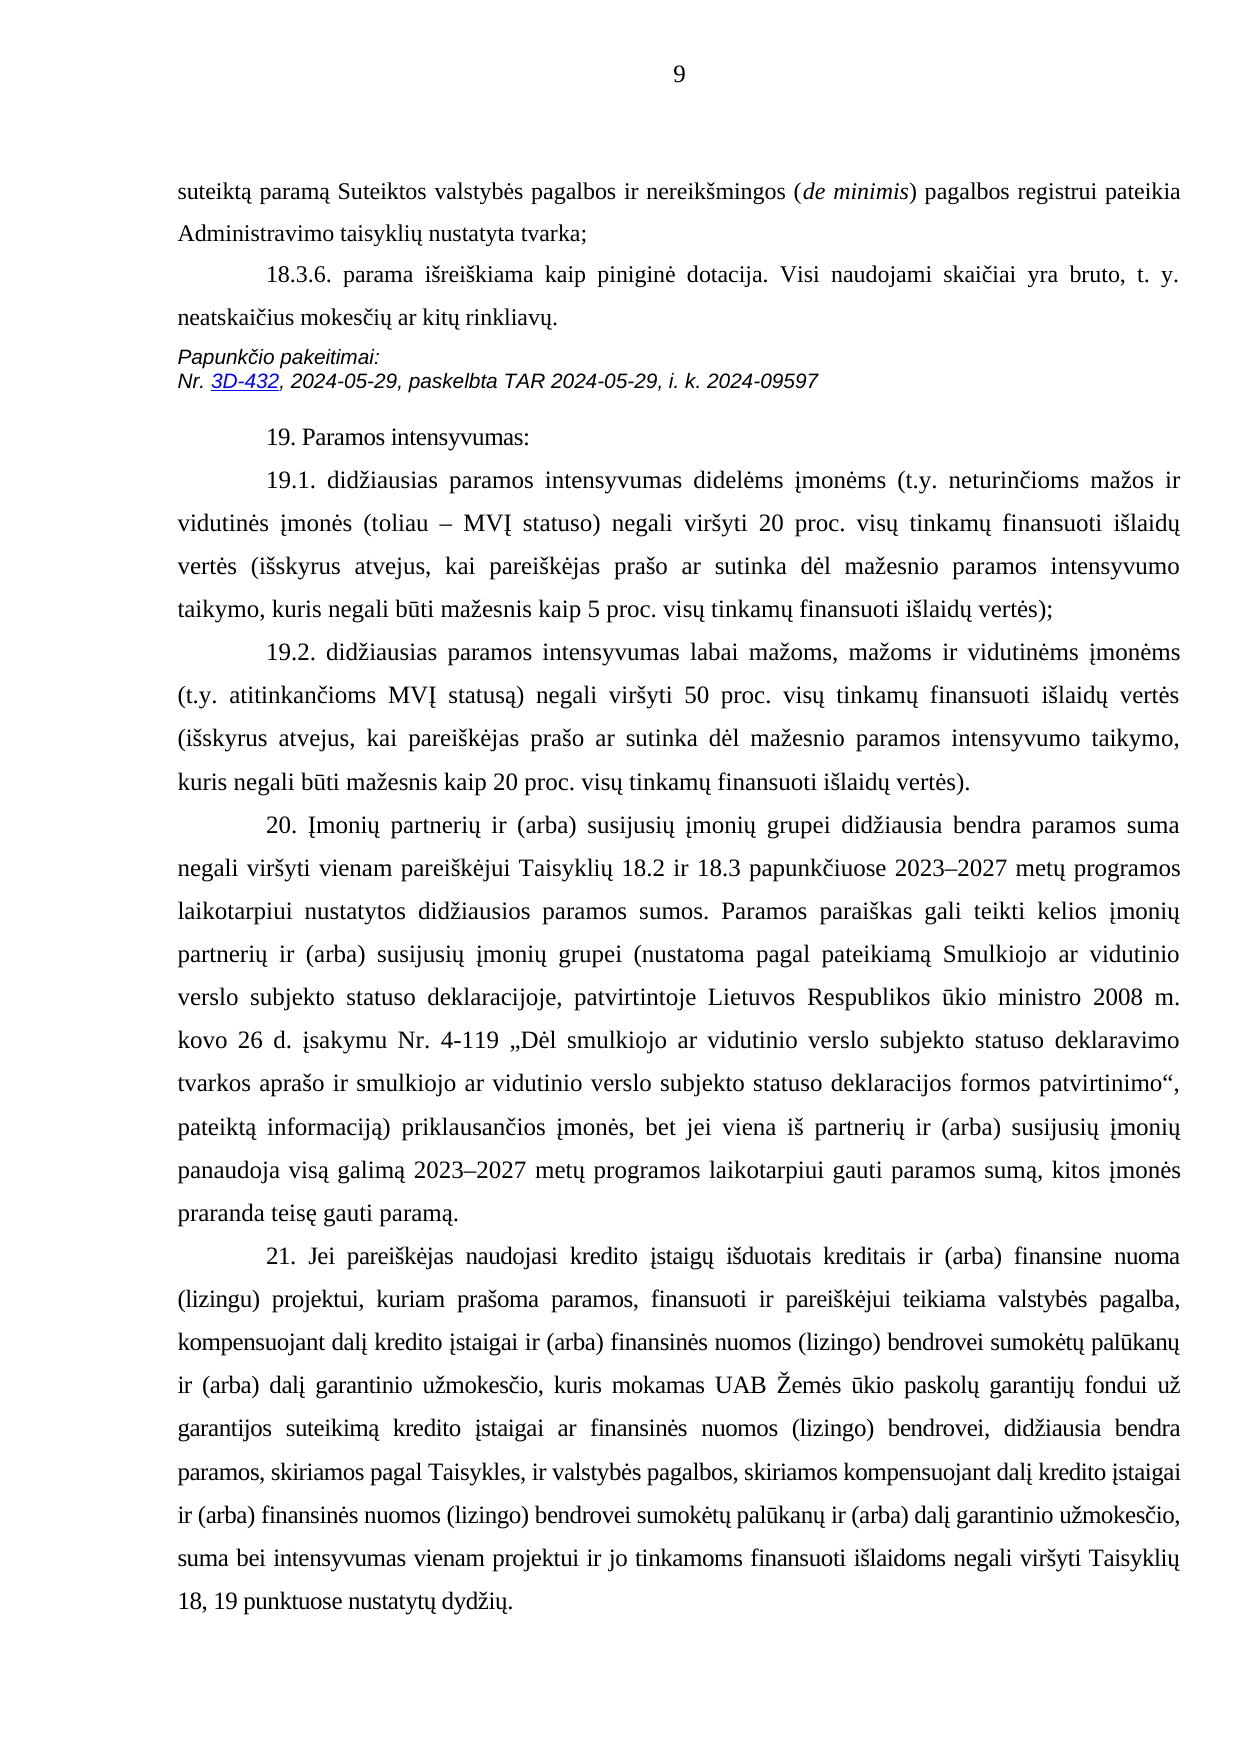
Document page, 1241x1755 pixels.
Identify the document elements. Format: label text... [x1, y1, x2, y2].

text 20. Įmonių partnerių ir (arba) susijusių įmonių grupei didžiausia bendra paramos suma negali viršyti vienam pareiškėjui Taisyklių 18.2 ir 18.3 papunkčiuose 2023–2027 metų programos laikotarpiui nustatytos didžiausios paramos sumos. Paramos paraiškas gali teikti kelios įmonių partnerių ir (arba) susijusių įmonių grupei (nustatoma pagal pateikiamą Smulkiojo ar vidutinio verslo subjekto statuso deklaracijoje, patvirtintoje Lietuvos Respublikos ūkio ministro 2008 m. kovo 26 d. įsakymu Nr. 4-119 „Dėl smulkiojo ar vidutinio verslo subjekto statuso deklaravimo tvarkos aprašo ir smulkiojo ar vidutinio verslo subjekto statuso deklaracijos formos patvirtinimo“, pateiktą informaciją) priklausančios įmonės, bet jei viena iš partnerių ir (arba) susijusių įmonių panaudoja visą galimą 2023–2027 metų programos laikotarpiui gauti paramos sumą, kitos įmonės praranda teisę gauti paramą. [177, 810, 1181, 1227]
text 19. Paramos intensyvumas: [177, 422, 1181, 450]
text 19.1. didžiausias paramos intensyvumas didelėms įmonėms (t.y. neturinčioms mažos ir vidutinės įmonės (toliau – MVĮ statuso) negali viršyti 20 proc. visų tinkamų finansuoti išlaidų vertės (išskyrus atvejus, kai pareiškėjas prašo ar sutinka dėl mažesnio paramos intensyvumo taikymo, kuris negali būti mažesnis kaip 5 proc. visų tinkamų finansuoti išlaidų vertės); [177, 465, 1181, 623]
text 21. Jei pareiškėjas naudojasi kredito įstaigų išduotais kreditais ir (arba) finansine nuoma (lizingu) projektui, kuriam prašoma paramos, finansuoti ir pareiškėjui teikiama valstybės pagalba, kompensuojant dalį kredito įstaigai ir (arba) finansinės nuomos (lizingo) bendrovei sumokėtų palūkanų ir (arba) dalį garantinio užmokesčio, kuris mokamas UAB Žemės ūkio paskolų garantijų fondui už garantijos suteikimą kredito įstaigai ar finansinės nuomos (lizingo) bendrovei, didžiausia bendra paramos, skiriamos pagal Taisykles, ir valstybės pagalbos, skiriamos kompensuojant dalį kredito įstaigai ir (arba) finansinės nuomos (lizingo) bendrovei sumokėtų palūkanų ir (arba) dalį garantinio užmokesčio, suma bei intensyvumas vienam projektui ir jo tinkamoms finansuoti išlaidoms negali viršyti Taisyklių 18, 19 punktuose nustatytų dydžių. [177, 1241, 1181, 1615]
text suteiktą paramą Suteiktos valstybės pagalbos ir nereikšmingos (de minimis) pagalbos registrui pateikia Administravimo taisyklių nustatyta tvarka; [177, 177, 1181, 246]
text 18.3.6. parama išreiškiama kaip piniginė dotacija. Visi naudojami skaičiai yra bruto, t. y. neatskaičius mokesčių ar kitų rinkliavų. [177, 260, 1181, 331]
text 19.2. didžiausias paramos intensyvumas labai mažoms, mažoms ir vidutinėms įmonėms (t.y. atitinkančioms MVĮ statusą) negali viršyti 50 proc. visų tinkamų finansuoti išlaidų vertės (išskyrus atvejus, kai pareiškėjas prašo ar sutinka dėl mažesnio paramos intensyvumo taikymo, kuris negali būti mažesnis kaip 20 proc. visų tinkamų finansuoti išlaidų vertės). [177, 637, 1181, 795]
text Papunkčio pakeitimai: [177, 345, 1181, 369]
text Nr. 3D-432, 2024-05-29, paskelbta TAR 2024-05-29, i. k. 2024-09597 [177, 369, 1181, 393]
